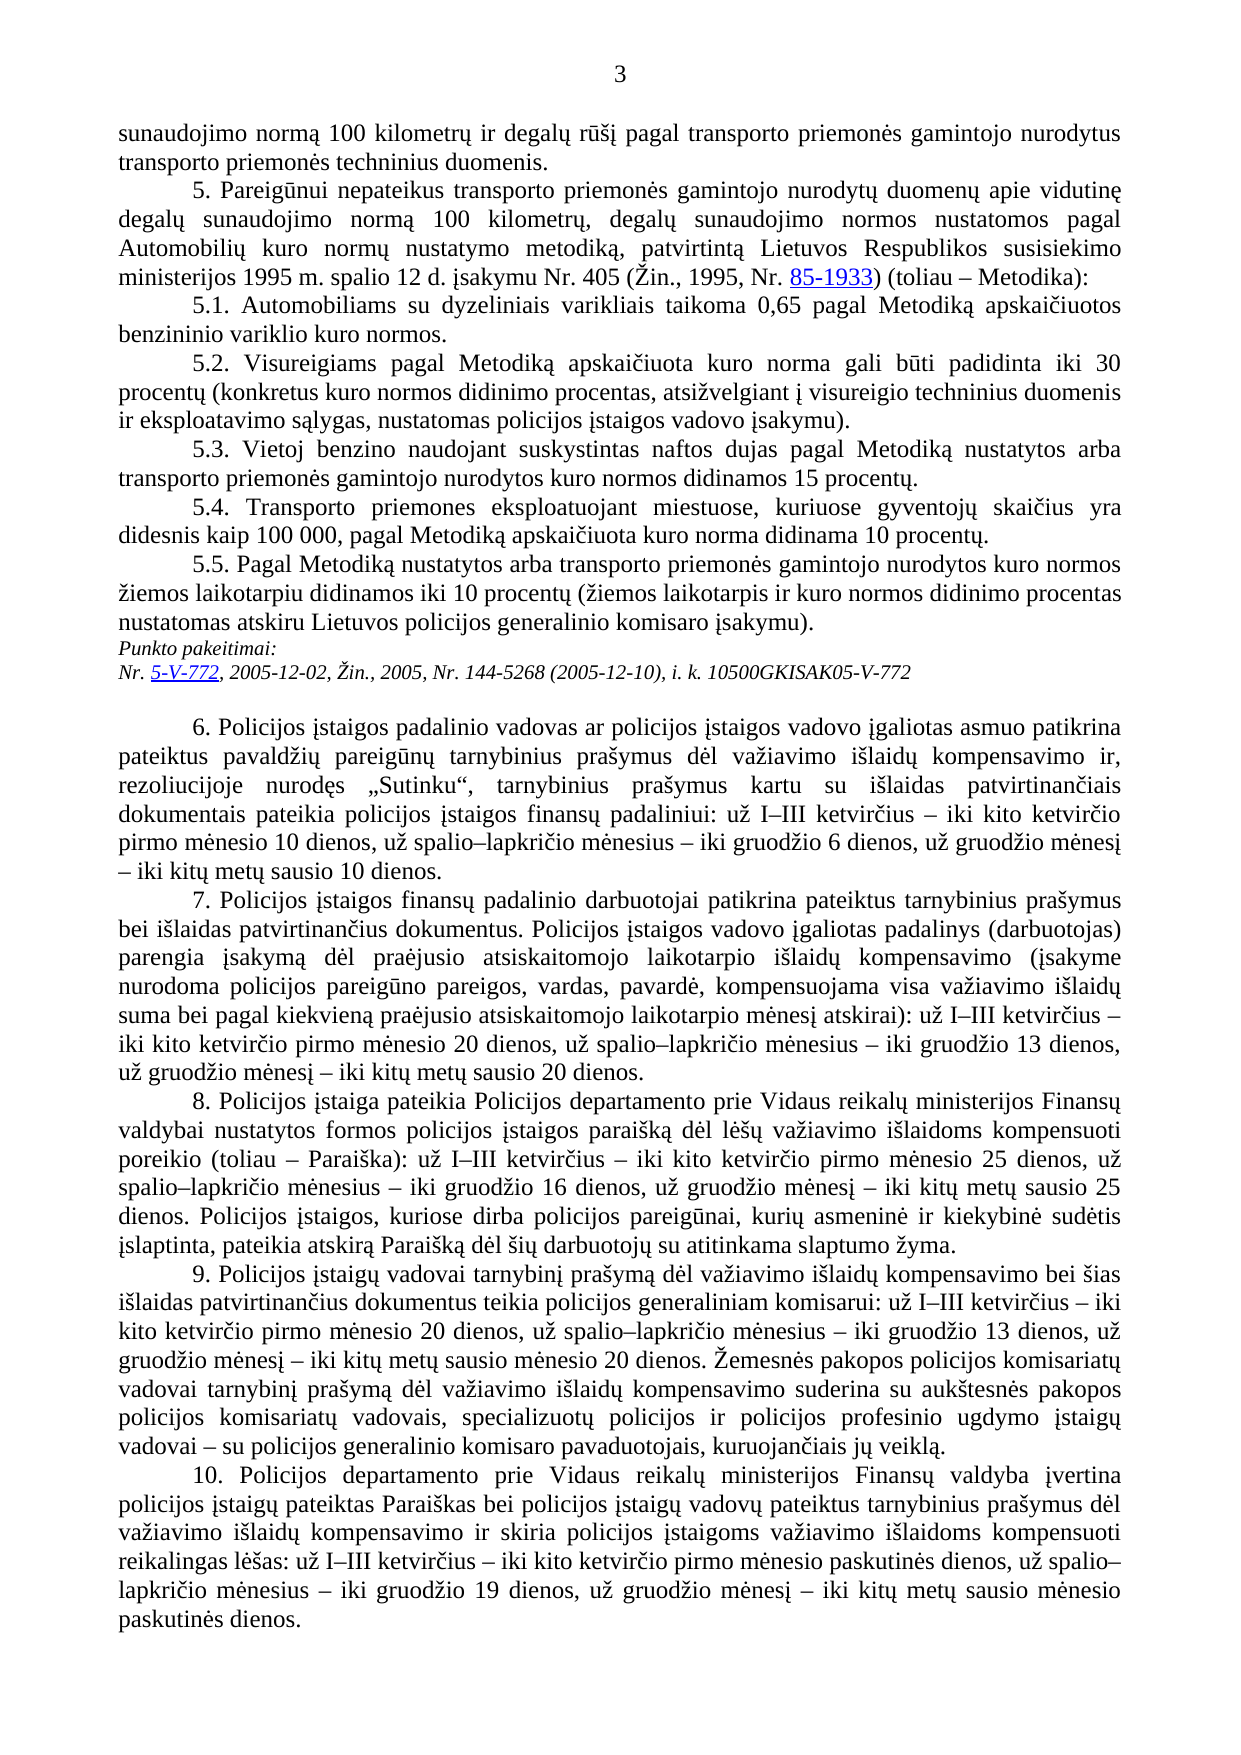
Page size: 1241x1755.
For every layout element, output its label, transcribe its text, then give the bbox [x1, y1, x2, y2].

text 9. Policijos įstaigų vadovai tarnybinį prašymą dėl važiavimo išlaidų kompensavimo bei šias išlaidas patvirtinančius dokumentus teikia policijos generaliniam komisarui: už I–III ketvirčius – iki kito ketvirčio pirmo mėnesio 20 dienos, už spalio–lapkričio mėnesius – iki gruodžio 13 dienos, už gruodžio mėnesį – iki kitų metų sausio mėnesio 20 dienos. Žemesnės pakopos policijos komisariatų vadovai tarnybinį prašymą dėl važiavimo išlaidų kompensavimo suderina su aukštesnės pakopos policijos komisariatų vadovais, specializuotų policijos ir policijos profesinio ugdymo įstaigų vadovai – su policijos generalinio komisaro pavaduotojais, kuruojančiais jų veiklą. [118, 1259, 1122, 1460]
text 5.2. Visureigiams pagal Metodiką apskaičiuota kuro norma gali būti padidinta iki 30 procentų (konkretus kuro normos didinimo procentas, atsižvelgiant į visureigio techninius duomenis ir eksploatavimo sąlygas, nustatomas policijos įstaigos vadovo įsakymu). [118, 348, 1122, 434]
text Nr. 5-V-772, 2005-12-02, Žin., 2005, Nr. 144-5268 (2005-12-10), i. k. 10500GKISAK05-V-772 [118, 660, 1122, 684]
text 5.3. Vietoj benzino naudojant suskystintas naftos dujas pagal Metodiką nustatytos arba transporto priemonės gamintojo nurodytos kuro normos didinamos 15 procentų. [118, 434, 1122, 492]
text 5. Pareigūnui nepateikus transporto priemonės gamintojo nurodytų duomenų apie vidutinę degalų sunaudojimo normą 100 kilometrų, degalų sunaudojimo normos nustatomos pagal Automobilių kuro normų nustatymo metodiką, patvirtintą Lietuvos Respublikos susisiekimo ministerijos 1995 m. spalio 12 d. įsakymu Nr. 405 (Žin., 1995, Nr. 85-1933) (toliau – Metodika): [118, 176, 1122, 291]
text 5.4. Transporto priemones eksploatuojant miestuose, kuriuose gyventojų skaičius yra didesnis kaip 100 000, pagal Metodiką apskaičiuota kuro norma didinama 10 procentų. [118, 492, 1122, 549]
text 5.5. Pagal Metodiką nustatytos arba transporto priemonės gamintojo nurodytos kuro normos žiemos laikotarpiu didinamos iki 10 procentų (žiemos laikotarpis ir kuro normos didinimo procentas nustatomas atskiru Lietuvos policijos generalinio komisaro įsakymu). [118, 549, 1122, 636]
text 8. Policijos įstaiga pateikia Policijos departamento prie Vidaus reikalų ministerijos Finansų valdybai nustatytos formos policijos įstaigos paraišką dėl lėšų važiavimo išlaidoms kompensuoti poreikio (toliau – Paraiška): už I–III ketvirčius – iki kito ketvirčio pirmo mėnesio 25 dienos, už spalio–lapkričio mėnesius – iki gruodžio 16 dienos, už gruodžio mėnesį – iki kitų metų sausio 25 dienos. Policijos įstaigos, kuriose dirba policijos pareigūnai, kurių asmeninė ir kiekybinė sudėtis įslaptinta, pateikia atskirą Paraišką dėl šių darbuotojų su atitinkama slaptumo žyma. [118, 1086, 1122, 1259]
text 6. Policijos įstaigos padalinio vadovas ar policijos įstaigos vadovo įgaliotas asmuo patikrina pateiktus pavaldžių pareigūnų tarnybinius prašymus dėl važiavimo išlaidų kompensavimo ir, rezoliucijoje nurodęs „Sutinku“, tarnybinius prašymus kartu su išlaidas patvirtinančiais dokumentais pateikia policijos įstaigos finansų padaliniui: už I–III ketvirčius – iki kito ketvirčio pirmo mėnesio 10 dienos, už spalio–lapkričio mėnesius – iki gruodžio 6 dienos, už gruodžio mėnesį – iki kitų metų sausio 10 dienos. [118, 712, 1122, 885]
text Punkto pakeitimai: [118, 636, 1122, 660]
text 5.1. Automobiliams su dyzeliniais varikliais taikoma 0,65 pagal Metodiką apskaičiuotos benzininio variklio kuro normos. [118, 291, 1122, 348]
text 7. Policijos įstaigos finansų padalinio darbuotojai patikrina pateiktus tarnybinius prašymus bei išlaidas patvirtinančius dokumentus. Policijos įstaigos vadovo įgaliotas padalinys (darbuotojas) parengia įsakymą dėl praėjusio atsiskaitomojo laikotarpio išlaidų kompensavimo (įsakyme nurodoma policijos pareigūno pareigos, vardas, pavardė, kompensuojama visa važiavimo išlaidų suma bei pagal kiekvieną praėjusio atsiskaitomojo laikotarpio mėnesį atskirai): už I–III ketvirčius – iki kito ketvirčio pirmo mėnesio 20 dienos, už spalio–lapkričio mėnesius – iki gruodžio 13 dienos, už gruodžio mėnesį – iki kitų metų sausio 20 dienos. [118, 885, 1122, 1086]
text sunaudojimo normą 100 kilometrų ir degalų rūšį pagal transporto priemonės gamintojo nurodytus transporto priemonės techninius duomenis. [118, 118, 1122, 176]
text 10. Policijos departamento prie Vidaus reikalų ministerijos Finansų valdyba įvertina policijos įstaigų pateiktas Paraiškas bei policijos įstaigų vadovų pateiktus tarnybinius prašymus dėl važiavimo išlaidų kompensavimo ir skiria policijos įstaigoms važiavimo išlaidoms kompensuoti reikalingas lėšas: už I–III ketvirčius – iki kito ketvirčio pirmo mėnesio paskutinės dienos, už spalio–lapkričio mėnesius – iki gruodžio 19 dienos, už gruodžio mėnesį – iki kitų metų sausio mėnesio paskutinės dienos. [118, 1460, 1122, 1632]
